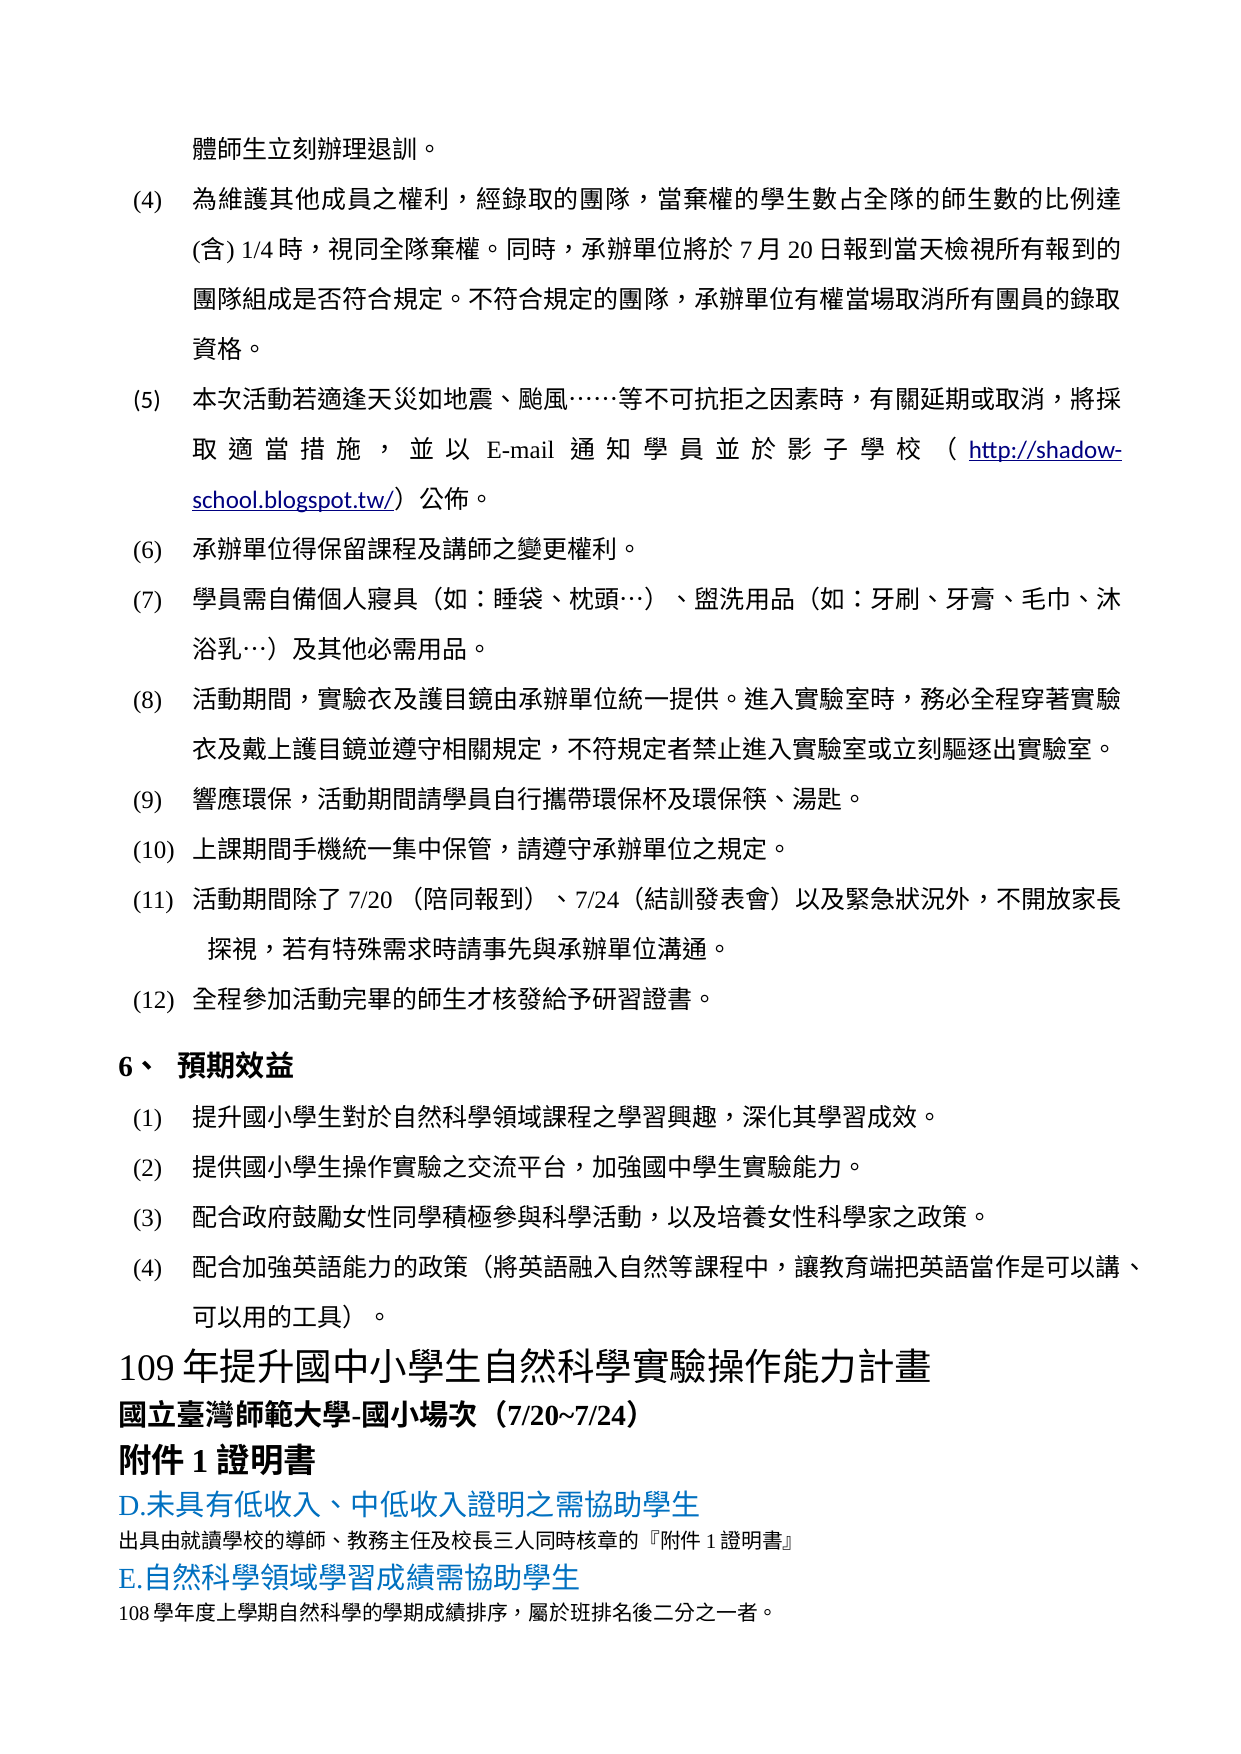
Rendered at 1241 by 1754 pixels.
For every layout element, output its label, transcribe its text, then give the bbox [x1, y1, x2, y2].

list 承辦單位得保留課程及講師之變更權利。 [133, 518, 1122, 568]
list 本次活動若適逢天災如地震、颱風……等不可抗拒之因素時，有關延期或取消，將採取適當措施，並以E-mail通知學員並於影子學校（http://shadow-school.blogspot.tw/）公佈。 [133, 368, 1122, 518]
list 體師生立刻辦理退訓。 [133, 118, 1122, 168]
text 108學年度上學期自然科學的學期成績排序，屬於班排名後二分之一者。 [118, 1596, 1122, 1627]
list 配合政府鼓勵女性同學積極參與科學活動，以及培養女性科學家之政策。 [133, 1187, 1122, 1237]
text 109年提升國中小學生自然科學實驗操作能力計畫 [118, 1337, 1122, 1391]
list 為維護其他成員之權利，經錄取的團隊，當棄權的學生數占全隊的師生數的比例達(含) 1/4時，視同全隊棄權。同時，承辦單位將於7月20日報到當天檢視所有報到的團隊組成是否符合規定。不符合規定的團隊，承辦單位有權當場取消所有團員的錄取資格。 [133, 168, 1122, 368]
list 上課期間手機統一集中保管，請遵守承辦單位之規定。 [133, 818, 1122, 868]
list 學員需自備個人寢具（如：睡袋、枕頭…）、盥洗用品（如：牙刷、牙膏、毛巾、沐浴乳…）及其他必需用品。 [133, 568, 1122, 668]
list 響應環保，活動期間請學員自行攜帶環保杯及環保筷、湯匙。 [133, 768, 1122, 818]
list 預期效益 [118, 1037, 1122, 1087]
text 出具由就讀學校的導師、教務主任及校長三人同時核章的『附件1證明書』 [118, 1524, 1122, 1554]
text 附件1 證明書 [118, 1433, 1122, 1482]
list 提升國小學生對於自然科學領域課程之學習興趣，深化其學習成效。 [133, 1087, 1122, 1137]
text E.自然科學領域學習成績需協助學生 [118, 1554, 1122, 1596]
text D.未具有低收入、中低收入證明之需協助學生 [118, 1482, 1122, 1524]
list 提供國小學生操作實驗之交流平台，加強國中學生實驗能力。 [133, 1137, 1122, 1187]
text 國立臺灣師範大學-國小場次（7/20~7/24） [118, 1391, 1122, 1433]
list 全程參加活動完畢的師生才核發給予研習證書。 [133, 968, 1122, 1018]
list 活動期間除了7/20 （陪同報到）、7/24（結訓發表會）以及緊急狀況外，不開放家長探視，若有特殊需求時請事先與承辦單位溝通。 [133, 868, 1122, 968]
list 活動期間，實驗衣及護目鏡由承辦單位統一提供。進入實驗室時，務必全程穿著實驗衣及戴上護目鏡並遵守相關規定，不符規定者禁止進入實驗室或立刻驅逐出實驗室。 [133, 668, 1122, 768]
list 配合加強英語能力的政策（將英語融入自然等課程中，讓教育端把英語當作是可以講、可以用的工具）。 [133, 1237, 1122, 1337]
